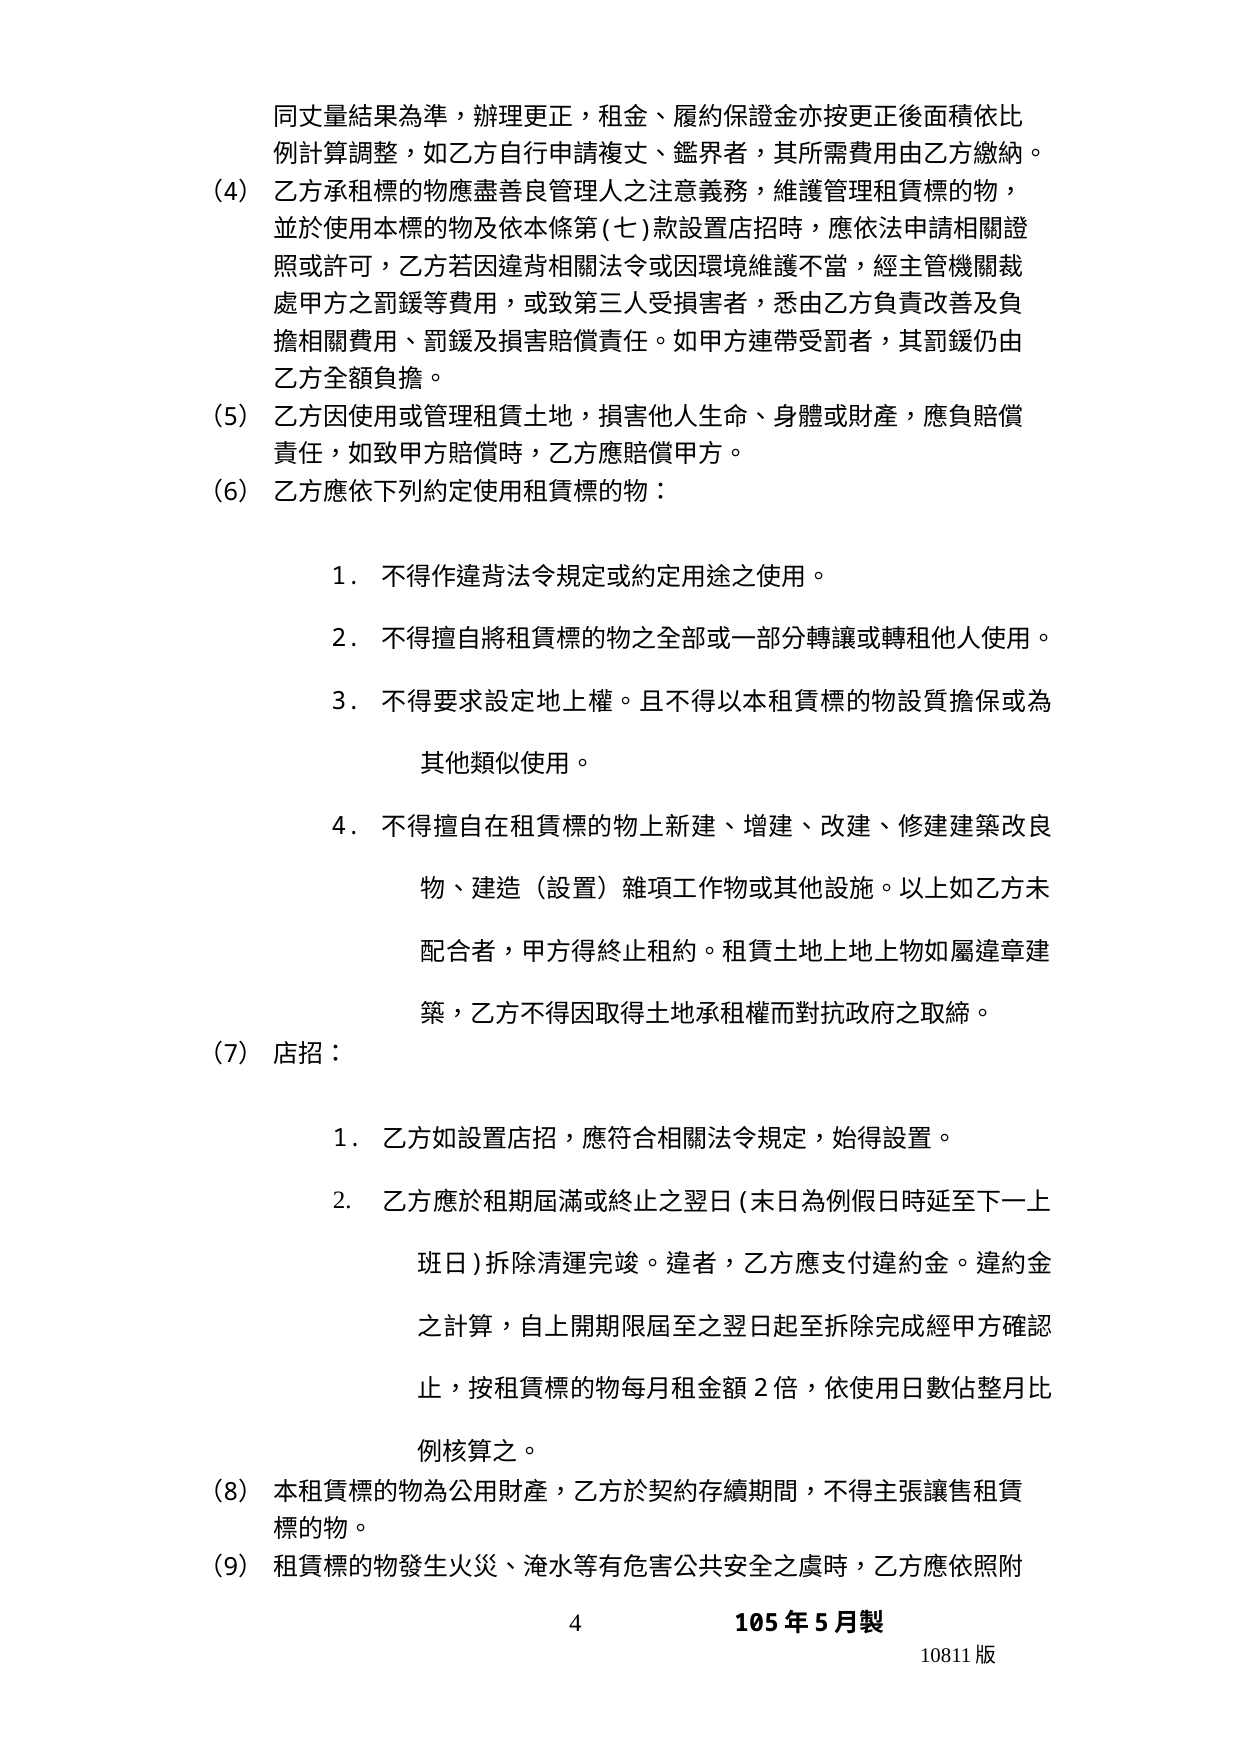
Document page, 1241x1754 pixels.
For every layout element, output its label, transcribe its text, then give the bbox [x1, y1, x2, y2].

list 不得作違背法令規定或約定用途之使用。 [331, 533, 1053, 595]
list 乙方因使用或管理租賃土地，損害他人生命、身體或財產，應負賠償責任，如致甲方賠償時，乙方應賠償甲方。 [198, 395, 1047, 470]
list 店招： [198, 1033, 1047, 1070]
list 不得擅自將租賃標的物之全部或一部分轉讓或轉租他人使用。 [331, 595, 1053, 658]
list 乙方應依下列約定使用租賃標的物： [198, 470, 1047, 508]
list 本租賃標的物為公用財產，乙方於契約存續期間，不得主張讓售租賃標的物。 [198, 1470, 1047, 1545]
list 不得擅自在租賃標的物上新建、增建、改建、修建建築改良物、建造（設置）雜項工作物或其他設施。以上如乙方未配合者，甲方得終止租約。租賃土地上地上物如屬違章建築，乙方不得因取得土地承租權而對抗政府之取締。 [331, 783, 1053, 1033]
list 乙方應於租期屆滿或終止之翌日(末日為例假日時延至下一上班日)拆除清運完竣。違者，乙方應支付違約金。違約金之計算，自上開期限屆至之翌日起至拆除完成經甲方確認止，按租賃標的物每月租金額2倍，依使用日數佔整月比例核算之。 [333, 1158, 1053, 1470]
list 同丈量結果為準，辦理更正，租金、履約保證金亦按更正後面積依比例計算調整，如乙方自行申請複丈、鑑界者，其所需費用由乙方繳納。 [198, 95, 1047, 170]
list 乙方如設置店招，應符合相關法令規定，始得設置。 [332, 1095, 1053, 1158]
list 不得要求設定地上權。且不得以本租賃標的物設質擔保或為其他類似使用。 [331, 658, 1053, 783]
list 租賃標的物發生火災、淹水等有危害公共安全之虞時，乙方應依照附 [198, 1545, 1047, 1583]
list 乙方承租標的物應盡善良管理人之注意義務，維護管理租賃標的物，並於使用本標的物及依本條第(七)款設置店招時，應依法申請相關證照或許可，乙方若因違背相關法令或因環境維護不當，經主管機關裁處甲方之罰鍰等費用，或致第三人受損害者，悉由乙方負責改善及負擔相關費用、罰鍰及損害賠償責任。如甲方連帶受罰者，其罰鍰仍由乙方全額負擔。 [198, 170, 1047, 395]
